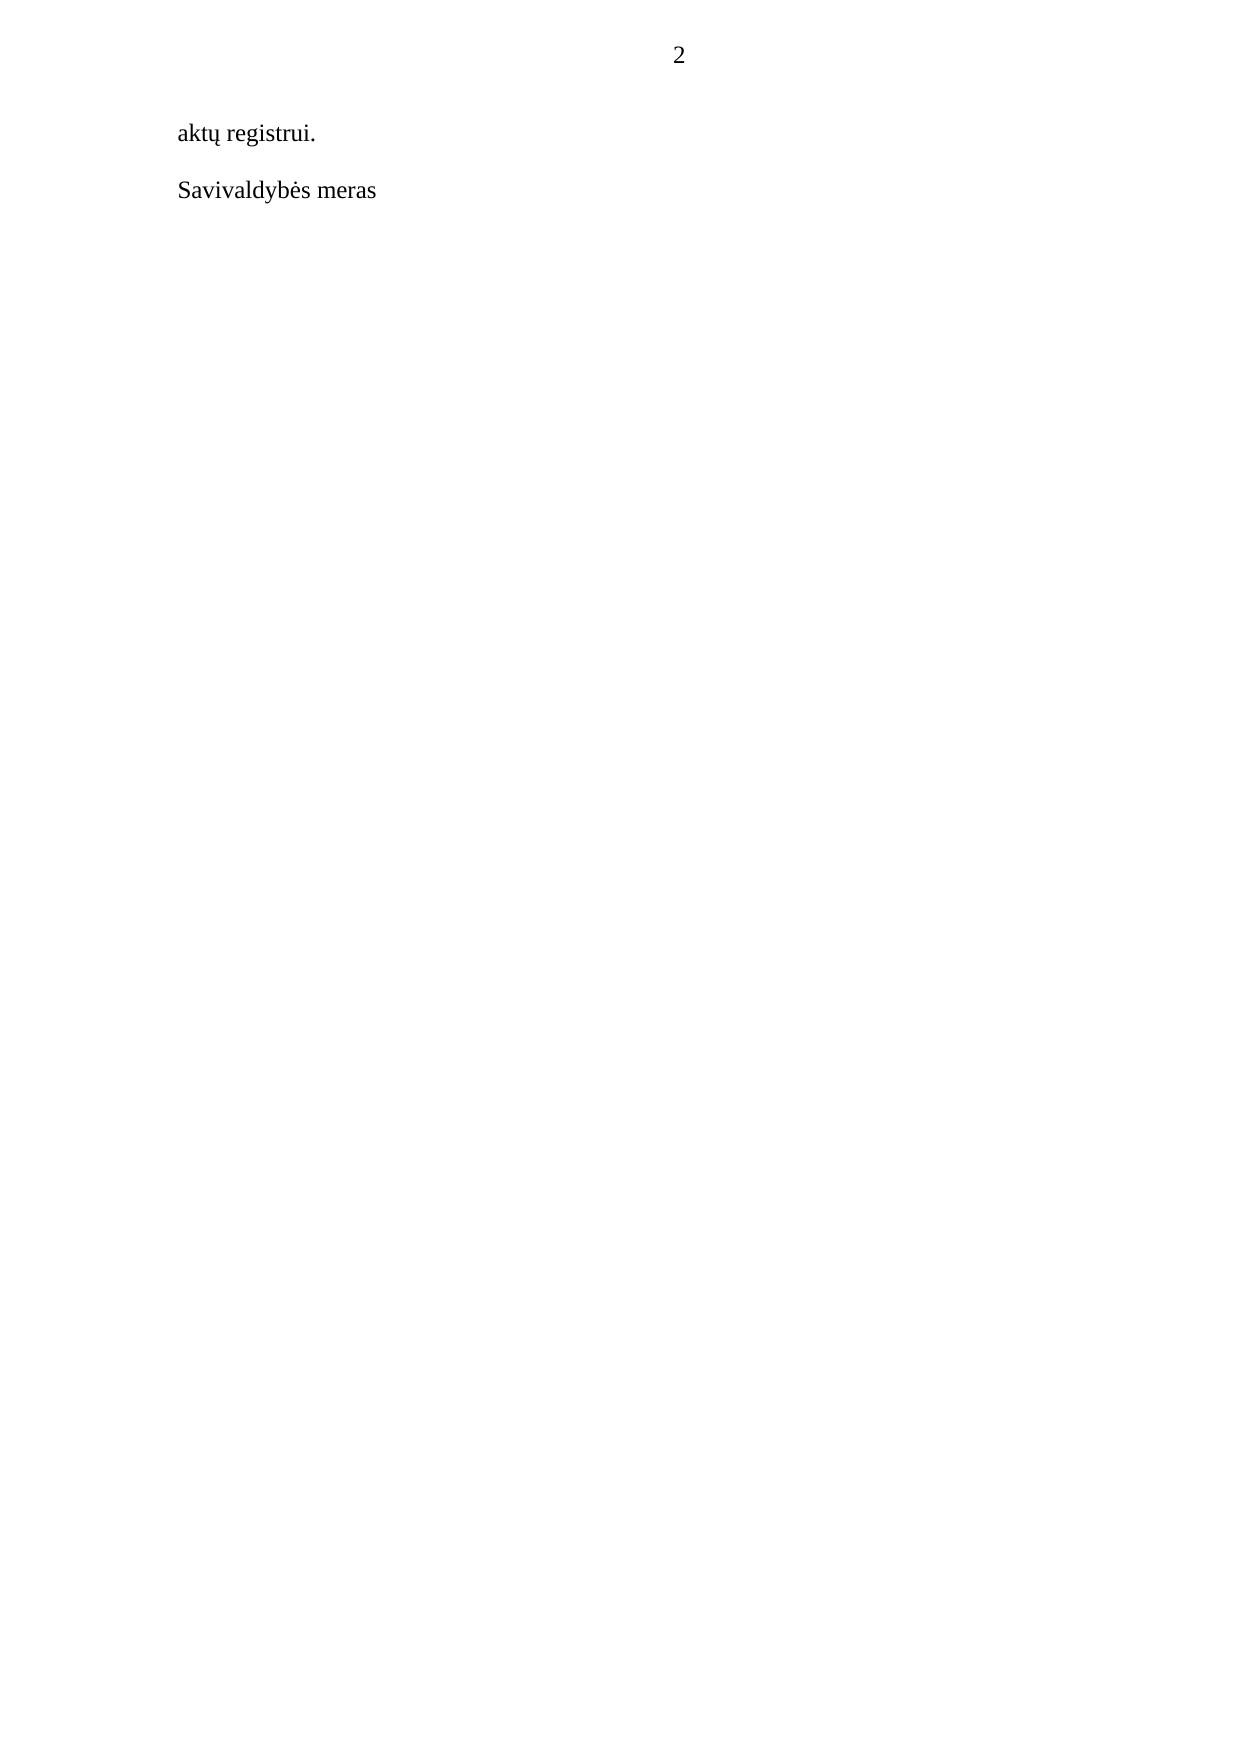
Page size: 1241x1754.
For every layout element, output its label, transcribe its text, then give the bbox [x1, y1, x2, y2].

text Savivaldybės meras [177, 176, 1181, 204]
text aktų registrui. [177, 118, 1181, 147]
